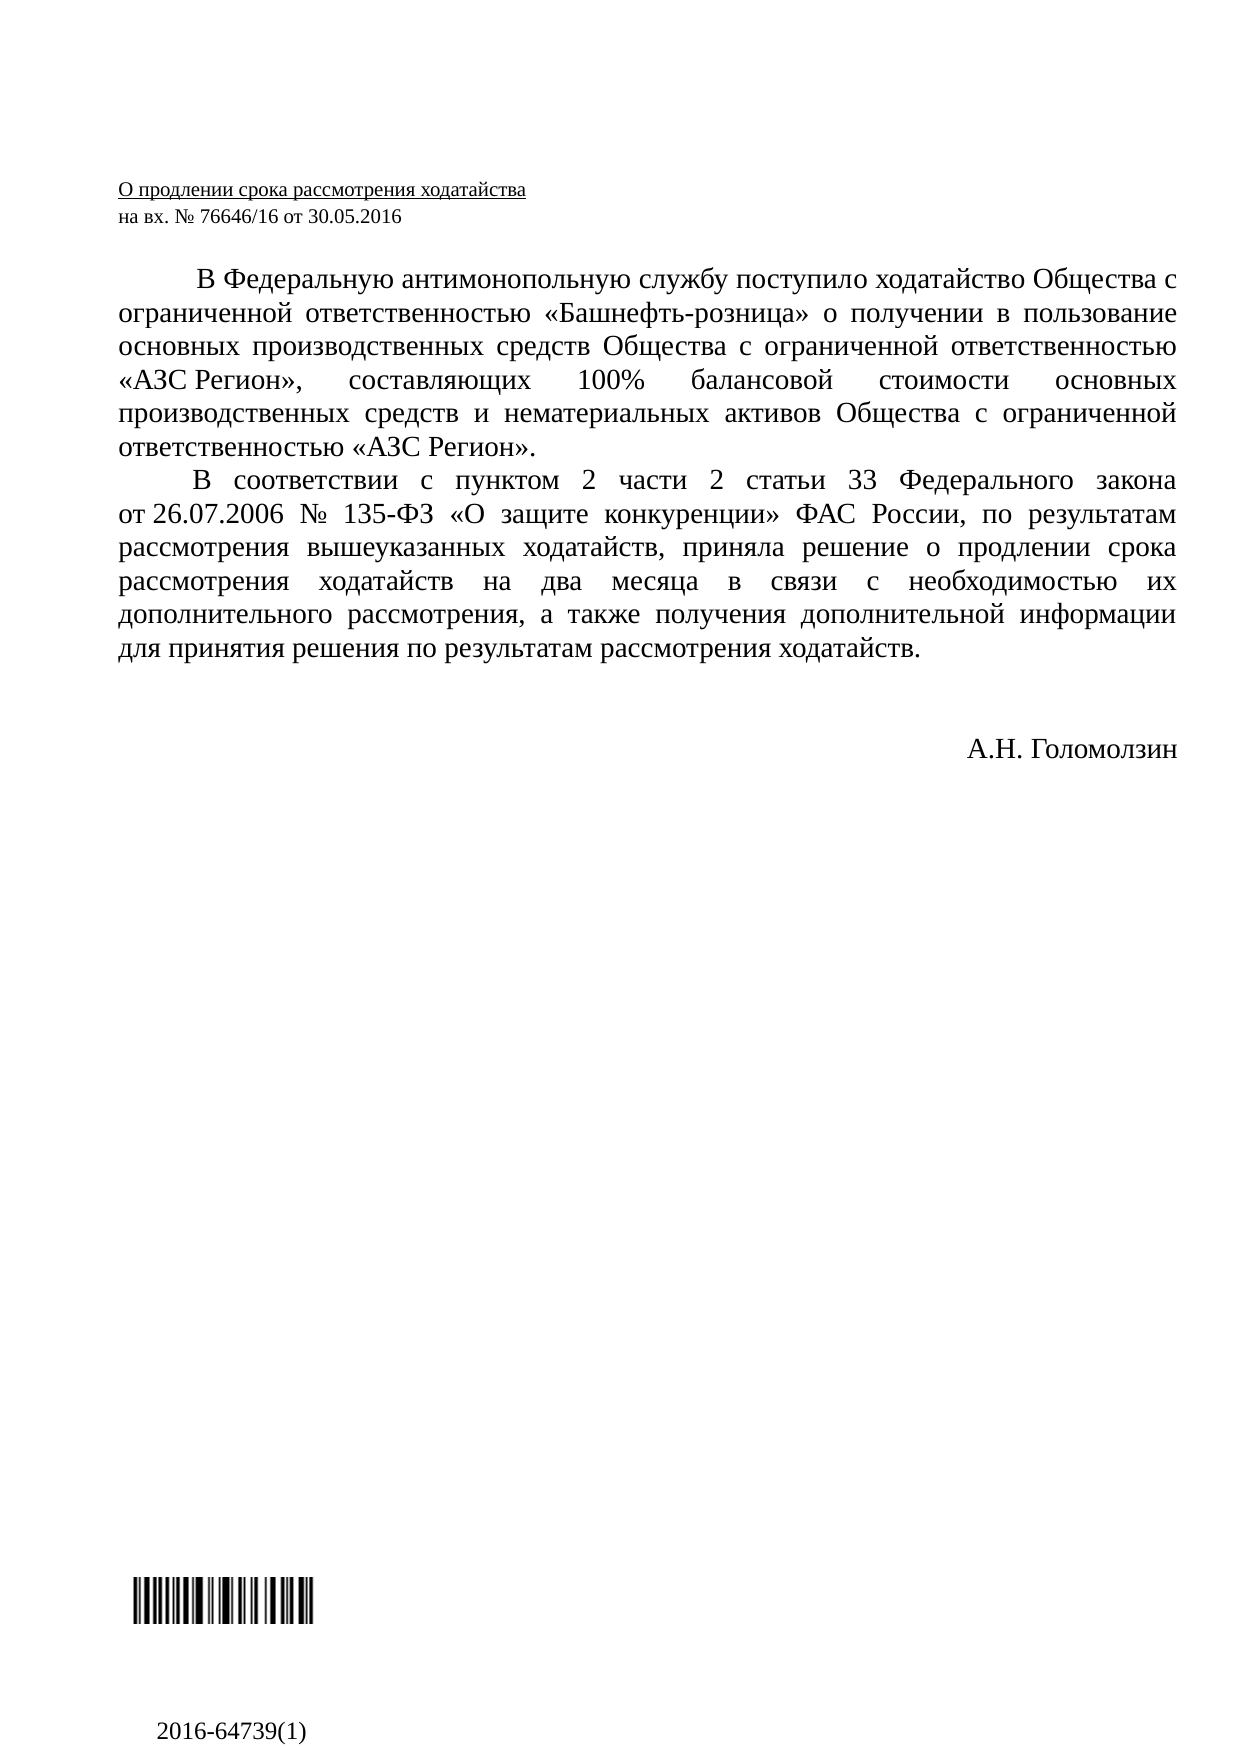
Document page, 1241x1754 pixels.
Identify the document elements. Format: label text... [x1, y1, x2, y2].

picture [118, 1577, 331, 1624]
text В соответствии с пунктом 2 части 2 статьи 33 Федерального закона от 26.07.2006 № 135-ФЗ «О защите конкуренции» ФАС России, по результатам рассмотрения вышеуказанных ходатайств, приняла решение о продлении срока рассмотрения ходатайств на два месяца в связи с необходимостью их дополнительного рассмотрения, а также получения дополнительной информации для принятия решения по результатам рассмотрения ходатайств. [118, 462, 1177, 664]
text на вх. № 76646/16 от 30.05.2016 [118, 204, 460, 228]
text В Федеральную антимонопольную службу поступило ходатайство Общества с ограниченной ответственностью «Башнефть-розница» о получении в пользование основных производственных средств Общества с ограниченной ответственностью «АЗС Регион», составляющих 100% балансовой стоимости основных производственных средств и нематериальных активов Общества с ограниченной ответственностью «АЗС Регион». [118, 261, 1177, 462]
text О продлении срока рассмотрения ходатайства [118, 177, 570, 201]
text А.Н. Голомолзин [118, 731, 1177, 764]
